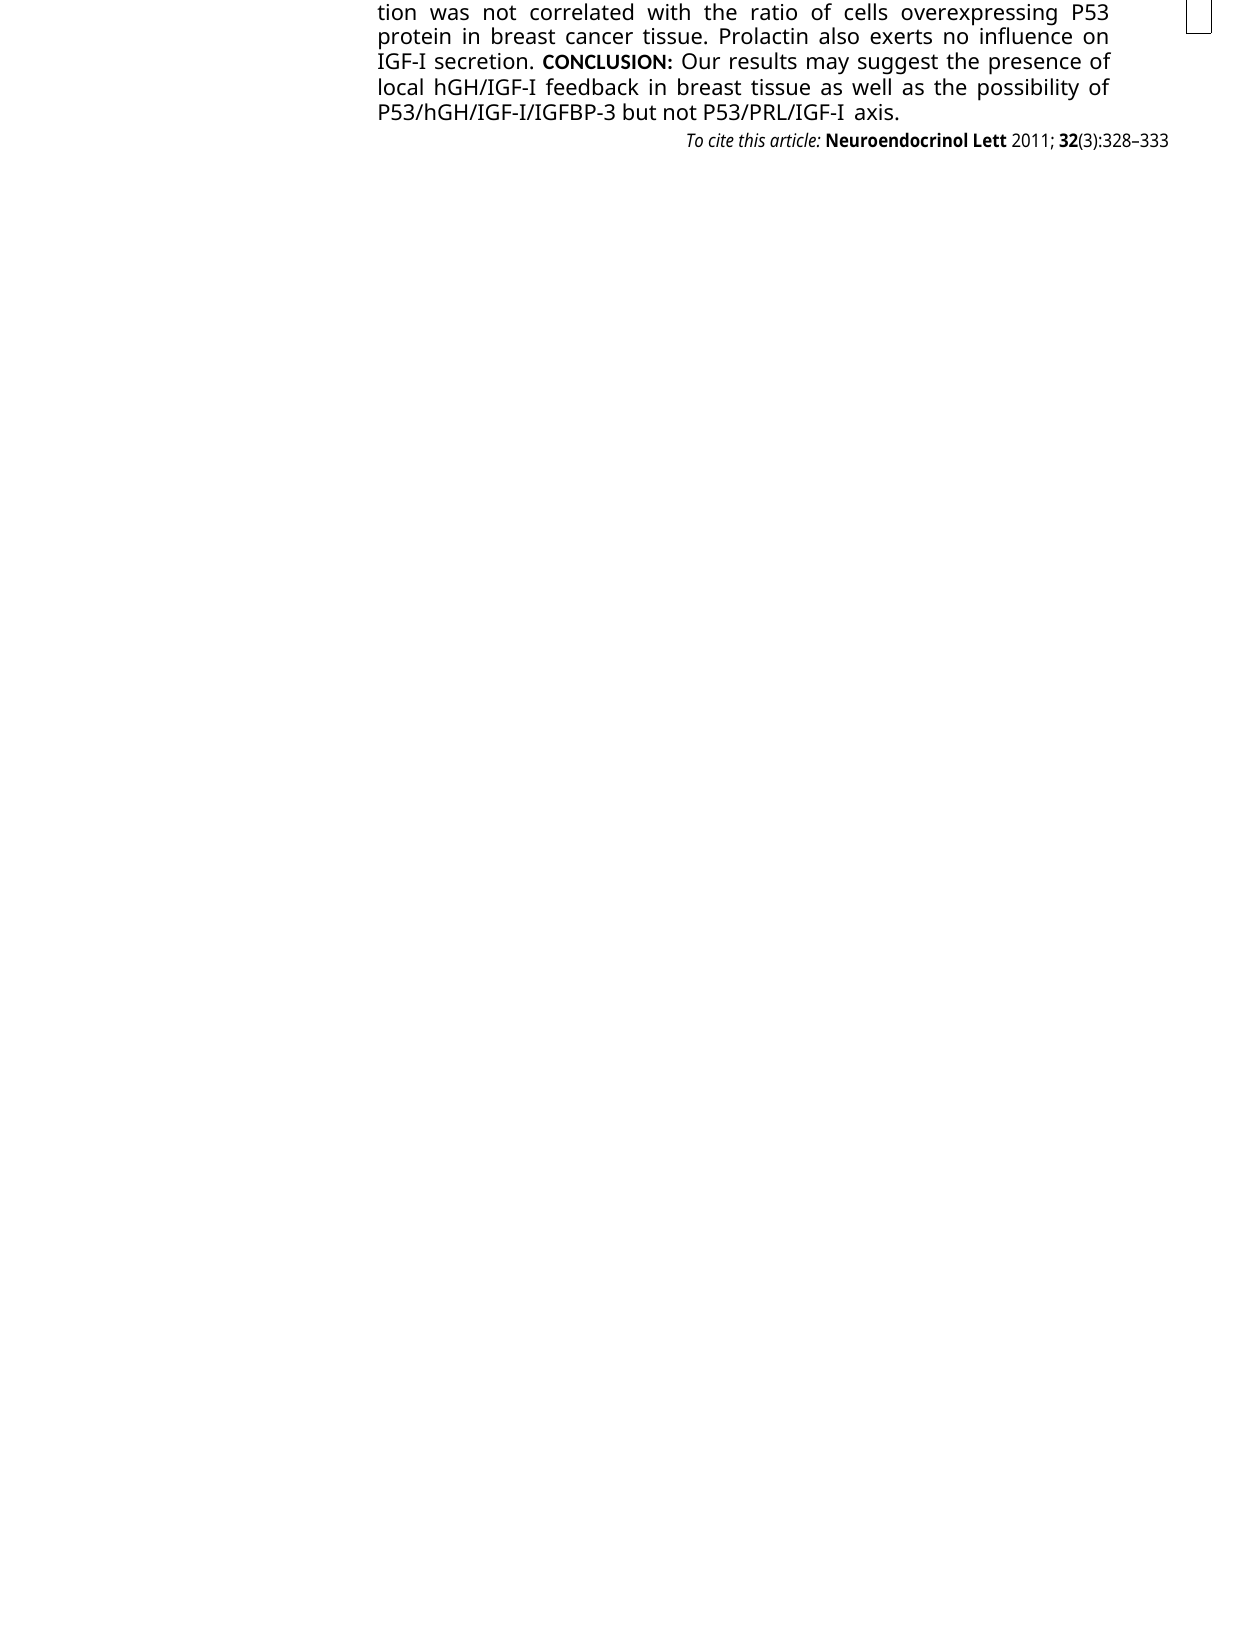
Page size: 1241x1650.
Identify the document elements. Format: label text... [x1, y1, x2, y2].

text To cite this article: Neuroendocrinol Lett 2011; 32(3):328–333 [686, 127, 1240, 152]
text tion was not correlated with the ratio of cells overexpressing P53 protein in breast cancer tissue. Prolactin also exerts no influence on IGF-I secretion. CONCLUSION: Our results may suggest the presence of local hGH/IGF-I feedback in breast tissue as well as the possibility of P53/hGH/IGF-I/IGFBP-3 but not P53/PRL/IGF-I axis. [177, 0, 1111, 127]
